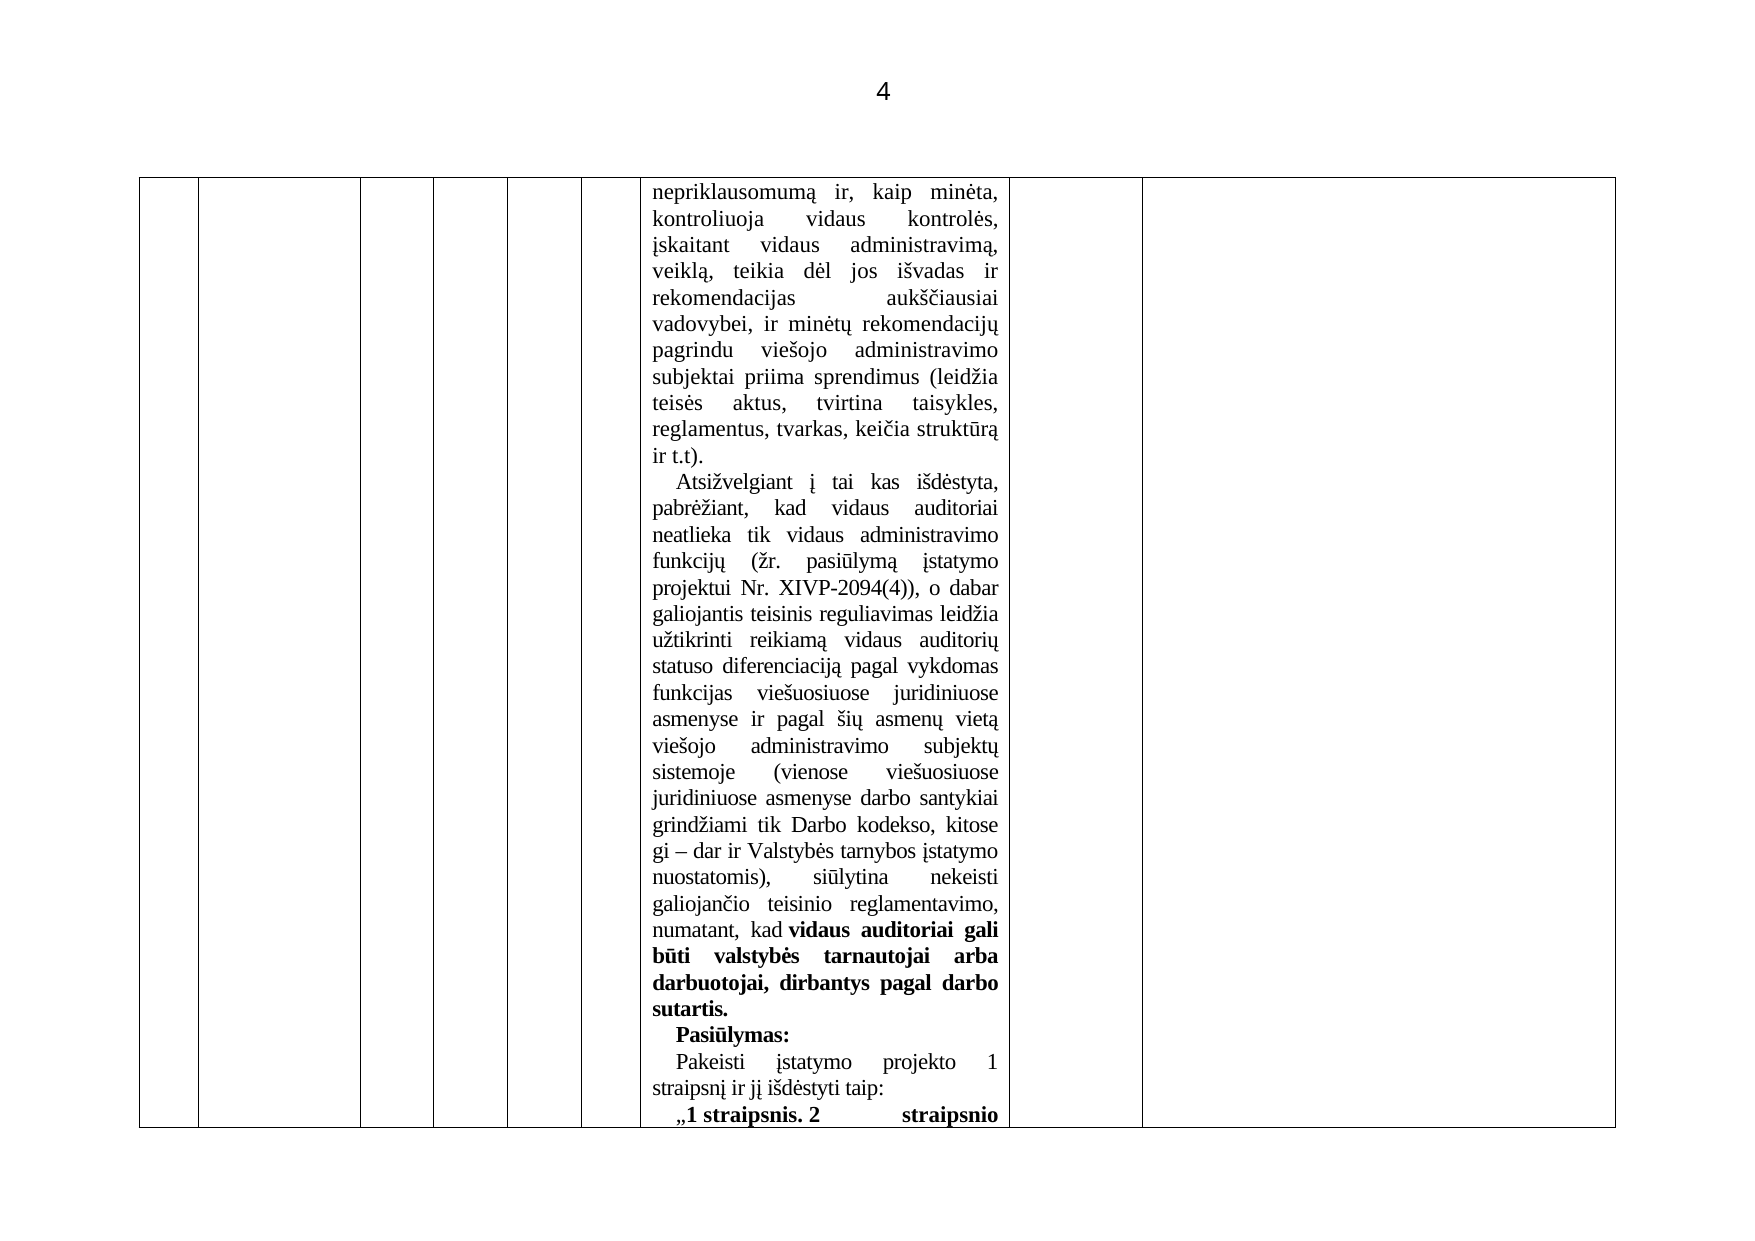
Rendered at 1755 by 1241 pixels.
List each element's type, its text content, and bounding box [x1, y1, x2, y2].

table_cell [1010, 178, 1142, 1127]
table_cell [582, 178, 640, 1127]
table_cell [1143, 178, 1615, 1127]
table_cell [508, 178, 581, 1127]
table_cell [434, 178, 507, 1127]
table_cell [199, 178, 360, 1127]
table_cell [140, 178, 198, 1127]
table_cell nepriklausomumą ir, kaip minėta, kontroliuoja vidaus kontrolės, įskaitant vidaus administravimą, veiklą, teikia dėl jos išvadas ir rekomendacijas aukščiausiai vadovybei, ir minėtų rekomendacijų pagrindu viešojo administravimo subjektai priima sprendimus (leidžia teisės aktus, tvirtina taisykles, reglamentus, tvarkas, keičia struktūrą ir t.t). Atsižvelgiant į tai kas išdėstyta, pabrėžiant, kad vidaus auditoriai neatlieka tik vidaus administravimo funkcijų (žr. pasiūlymą įstatymo projektui Nr. XIVP-2094(4)), o dabar galiojantis teisinis reguliavimas leidžia užtikrinti reikiamą vidaus auditorių statuso diferenciaciją pagal vykdomas funkcijas viešuosiuose juridiniuose asmenyse ir pagal šių asmenų vietą viešojo administravimo subjektų sistemoje (vienose viešuosiuose juridiniuose asmenyse darbo santykiai grindžiami tik Darbo kodekso, kitose gi – dar ir Valstybės tarnybos įstatymo nuostatomis), siūlytina nekeisti galiojančio teisinio reglamentavimo, numatant, kad vidaus auditoriai gali būti valstybės tarnautojai arba darbuotojai, dirbantys pagal darbo sutartis. Pasiūlymas: Pakeisti įstatymo projekto 1 straipsnį ir jį išdėstyti taip: „1 straipsnis. 2 straipsnio [641, 178, 1009, 1127]
table_cell [361, 178, 433, 1127]
